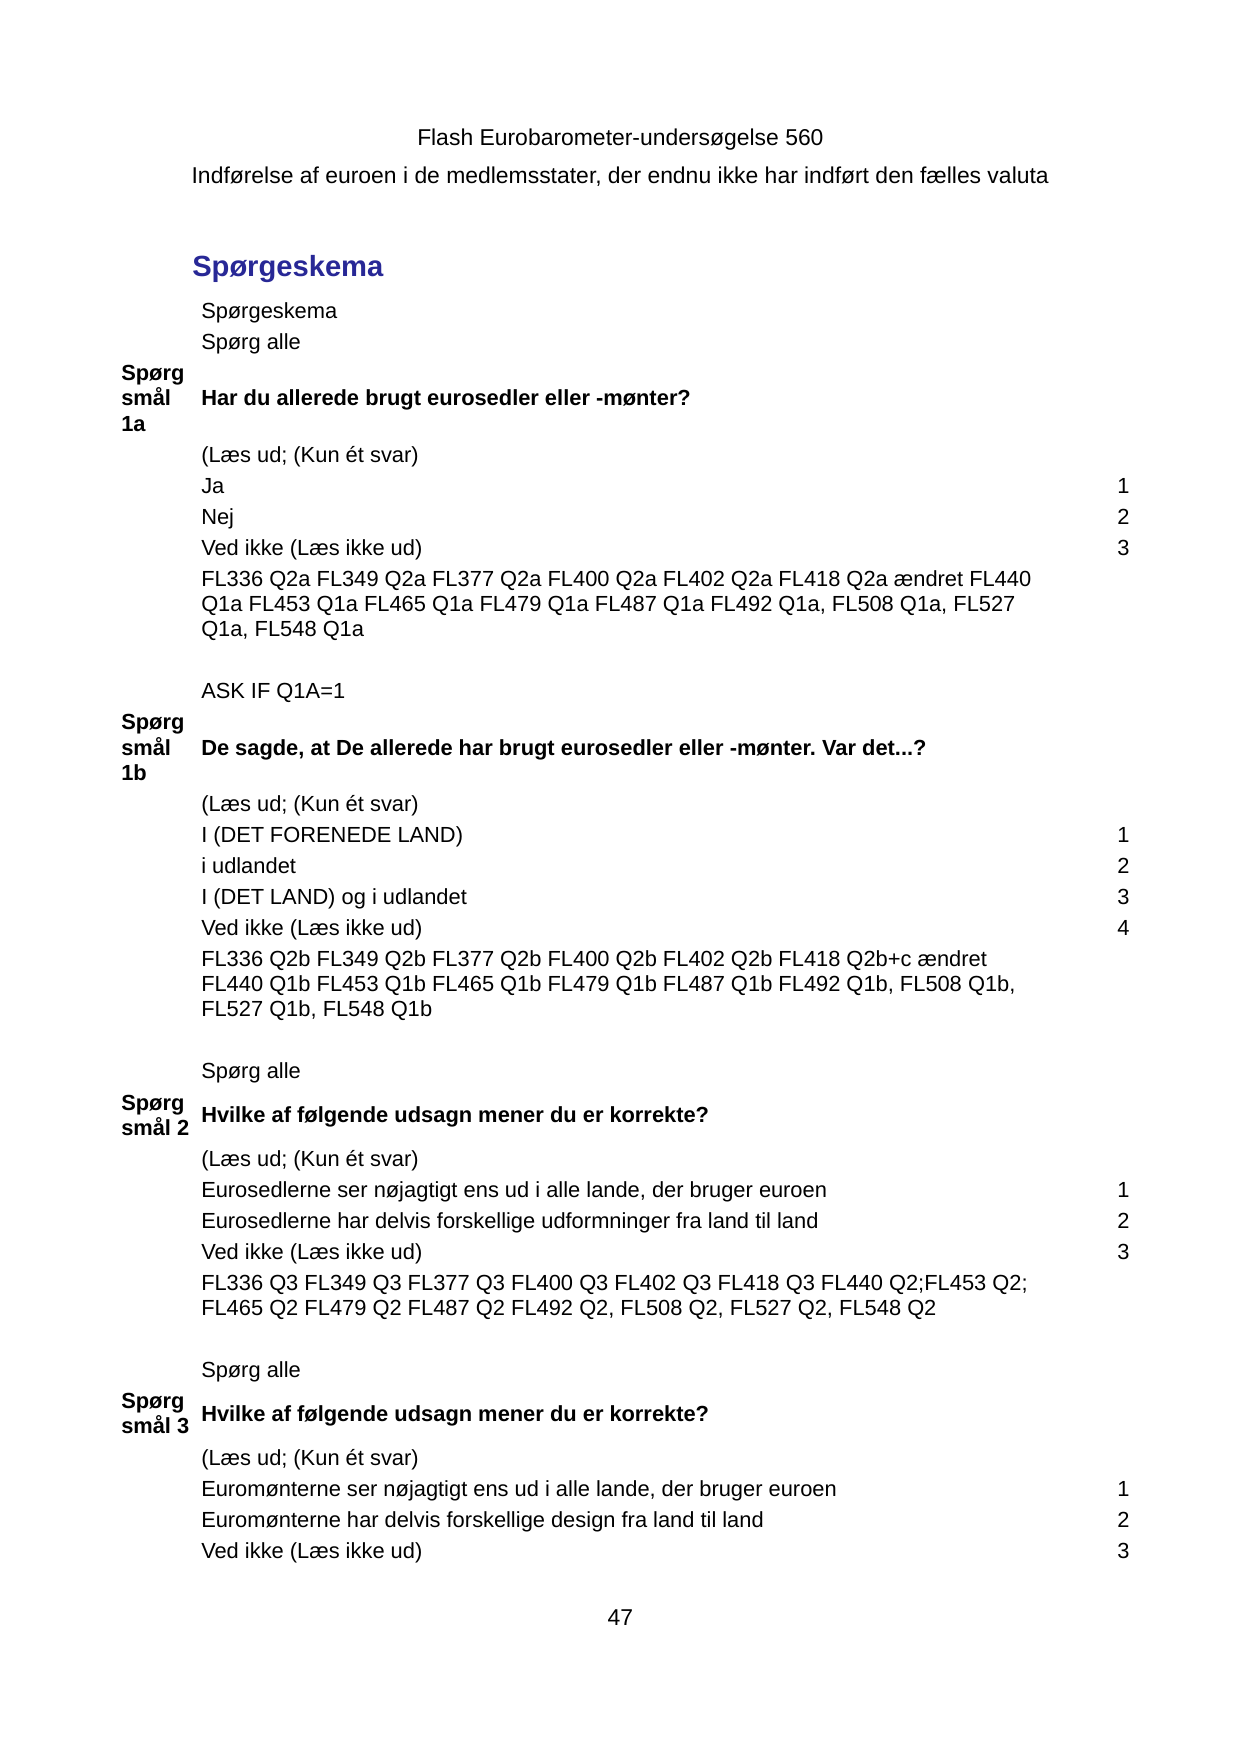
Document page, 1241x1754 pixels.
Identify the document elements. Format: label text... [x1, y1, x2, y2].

table_cell Euromønterne ser nøjagtigt ens ud i alle lande, der bruger euroen [198, 1473, 1049, 1504]
table_cell I (DET LAND) og i udlandet [198, 881, 1049, 912]
table_cell (Læs ud; (Kun ét svar) [198, 439, 1049, 470]
table_cell Ved ikke (Læs ikke ud) [198, 1236, 1049, 1267]
table_cell [1049, 1354, 1132, 1385]
subtitle Spørgeskema [118, 249, 1122, 283]
table_cell [1049, 563, 1132, 644]
table_cell [118, 1143, 198, 1174]
table_cell [118, 1205, 198, 1236]
table_cell Spørg alle [198, 1354, 1049, 1385]
table_cell 1 [1049, 819, 1132, 850]
table_cell [118, 1025, 198, 1056]
table_cell [118, 470, 198, 501]
table_header Spørgeskema [198, 295, 1049, 326]
table_cell [118, 912, 198, 943]
table_cell Spørgsmål 3 [118, 1385, 198, 1442]
table_cell [118, 1267, 198, 1323]
table_header [118, 295, 198, 326]
table_cell [1049, 706, 1132, 788]
table_cell 1 [1049, 1174, 1132, 1205]
table_cell Ved ikke (Læs ikke ud) [198, 912, 1049, 943]
table_cell [1049, 675, 1132, 706]
table_cell [1049, 1267, 1132, 1323]
table_cell [198, 1323, 1049, 1354]
table_cell [1049, 1087, 1132, 1143]
table_cell [118, 501, 198, 532]
table_cell Eurosedlerne har delvis forskellige udformninger fra land til land [198, 1205, 1049, 1236]
table_cell Spørgsmål 1b [118, 706, 198, 788]
table_cell 2 [1049, 850, 1132, 881]
table_cell (Læs ud; (Kun ét svar) [198, 788, 1049, 819]
table_cell [118, 1236, 198, 1267]
table_cell Har du allerede brugt eurosedler eller -mønter? [198, 357, 1049, 439]
table_cell [1049, 644, 1132, 675]
table_cell [1049, 1143, 1132, 1174]
table_cell [118, 1535, 198, 1566]
table_cell 1 [1049, 470, 1132, 501]
table_cell [118, 1504, 198, 1535]
table_cell FL336 Q3 FL349 Q3 FL377 Q3 FL400 Q3 FL402 Q3 FL418 Q3 FL440 Q2;FL453 Q2; FL465 Q2 FL479 Q2 FL487 Q2 FL492 Q2, FL508 Q2, FL527 Q2, FL548 Q2 [198, 1267, 1049, 1323]
table_cell [1049, 1323, 1132, 1354]
table_cell [118, 1442, 198, 1473]
table_cell 4 [1049, 912, 1132, 943]
table_cell 3 [1049, 1236, 1132, 1267]
table_cell Hvilke af følgende udsagn mener du er korrekte? [198, 1385, 1049, 1442]
table_cell 1 [1049, 1473, 1132, 1504]
table_cell [1049, 1385, 1132, 1442]
table_cell [118, 1354, 198, 1385]
table_cell 3 [1049, 881, 1132, 912]
table_cell FL336 Q2b FL349 Q2b FL377 Q2b FL400 Q2b FL402 Q2b FL418 Q2b+c ændret FL440 Q1b FL453 Q1b FL465 Q1b FL479 Q1b FL487 Q1b FL492 Q1b, FL508 Q1b, FL527 Q1b, FL548 Q1b [198, 943, 1049, 1024]
table_cell (Læs ud; (Kun ét svar) [198, 1442, 1049, 1473]
table_cell [198, 644, 1049, 675]
table_cell De sagde, at De allerede har brugt eurosedler eller -mønter. Var det...? [198, 706, 1049, 788]
table_cell Ja [198, 470, 1049, 501]
table_header [1049, 295, 1132, 326]
table_cell i udlandet [198, 850, 1049, 881]
table_cell FL336 Q2a FL349 Q2a FL377 Q2a FL400 Q2a FL402 Q2a FL418 Q2a ændret FL440 Q1a FL453 Q1a FL465 Q1a FL479 Q1a FL487 Q1a FL492 Q1a, FL508 Q1a, FL527 Q1a, FL548 Q1a [198, 563, 1049, 644]
table_cell [118, 644, 198, 675]
table_cell [118, 439, 198, 470]
table_cell [1049, 1025, 1132, 1056]
table_cell [198, 1025, 1049, 1056]
table_cell Ved ikke (Læs ikke ud) [198, 532, 1049, 563]
table_cell Ved ikke (Læs ikke ud) [198, 1535, 1049, 1566]
table_cell [118, 1473, 198, 1504]
table_cell 3 [1049, 532, 1132, 563]
table_cell [118, 675, 198, 706]
table_cell [118, 881, 198, 912]
table_cell Spørgsmål 2 [118, 1087, 198, 1143]
table_cell 2 [1049, 1504, 1132, 1535]
table_cell [1049, 943, 1132, 1024]
table_cell Eurosedlerne ser nøjagtigt ens ud i alle lande, der bruger euroen [198, 1174, 1049, 1205]
table_cell [118, 850, 198, 881]
table_cell Spørgsmål 1a [118, 357, 198, 439]
table_cell [1049, 439, 1132, 470]
table_cell 3 [1049, 1535, 1132, 1566]
table_cell [1049, 788, 1132, 819]
table_cell ASK IF Q1A=1 [198, 675, 1049, 706]
table_cell Nej [198, 501, 1049, 532]
table_cell Spørg alle [198, 1056, 1049, 1087]
table_cell Spørg alle [198, 326, 1049, 357]
table_cell [118, 1056, 198, 1087]
table_cell [1049, 326, 1132, 357]
table_cell [118, 326, 198, 357]
table_cell (Læs ud; (Kun ét svar) [198, 1143, 1049, 1174]
table_cell [1049, 1442, 1132, 1473]
table_cell [118, 563, 198, 644]
table_cell I (DET FORENEDE LAND) [198, 819, 1049, 850]
table_cell [118, 532, 198, 563]
table_cell [118, 819, 198, 850]
table_cell [118, 1174, 198, 1205]
table_cell Hvilke af følgende udsagn mener du er korrekte? [198, 1087, 1049, 1143]
table_cell [1049, 1056, 1132, 1087]
table_cell [1049, 357, 1132, 439]
table_cell [118, 788, 198, 819]
table_cell Euromønterne har delvis forskellige design fra land til land [198, 1504, 1049, 1535]
table_cell 2 [1049, 1205, 1132, 1236]
table_cell [118, 1323, 198, 1354]
table_cell [118, 943, 198, 1024]
table_cell 2 [1049, 501, 1132, 532]
